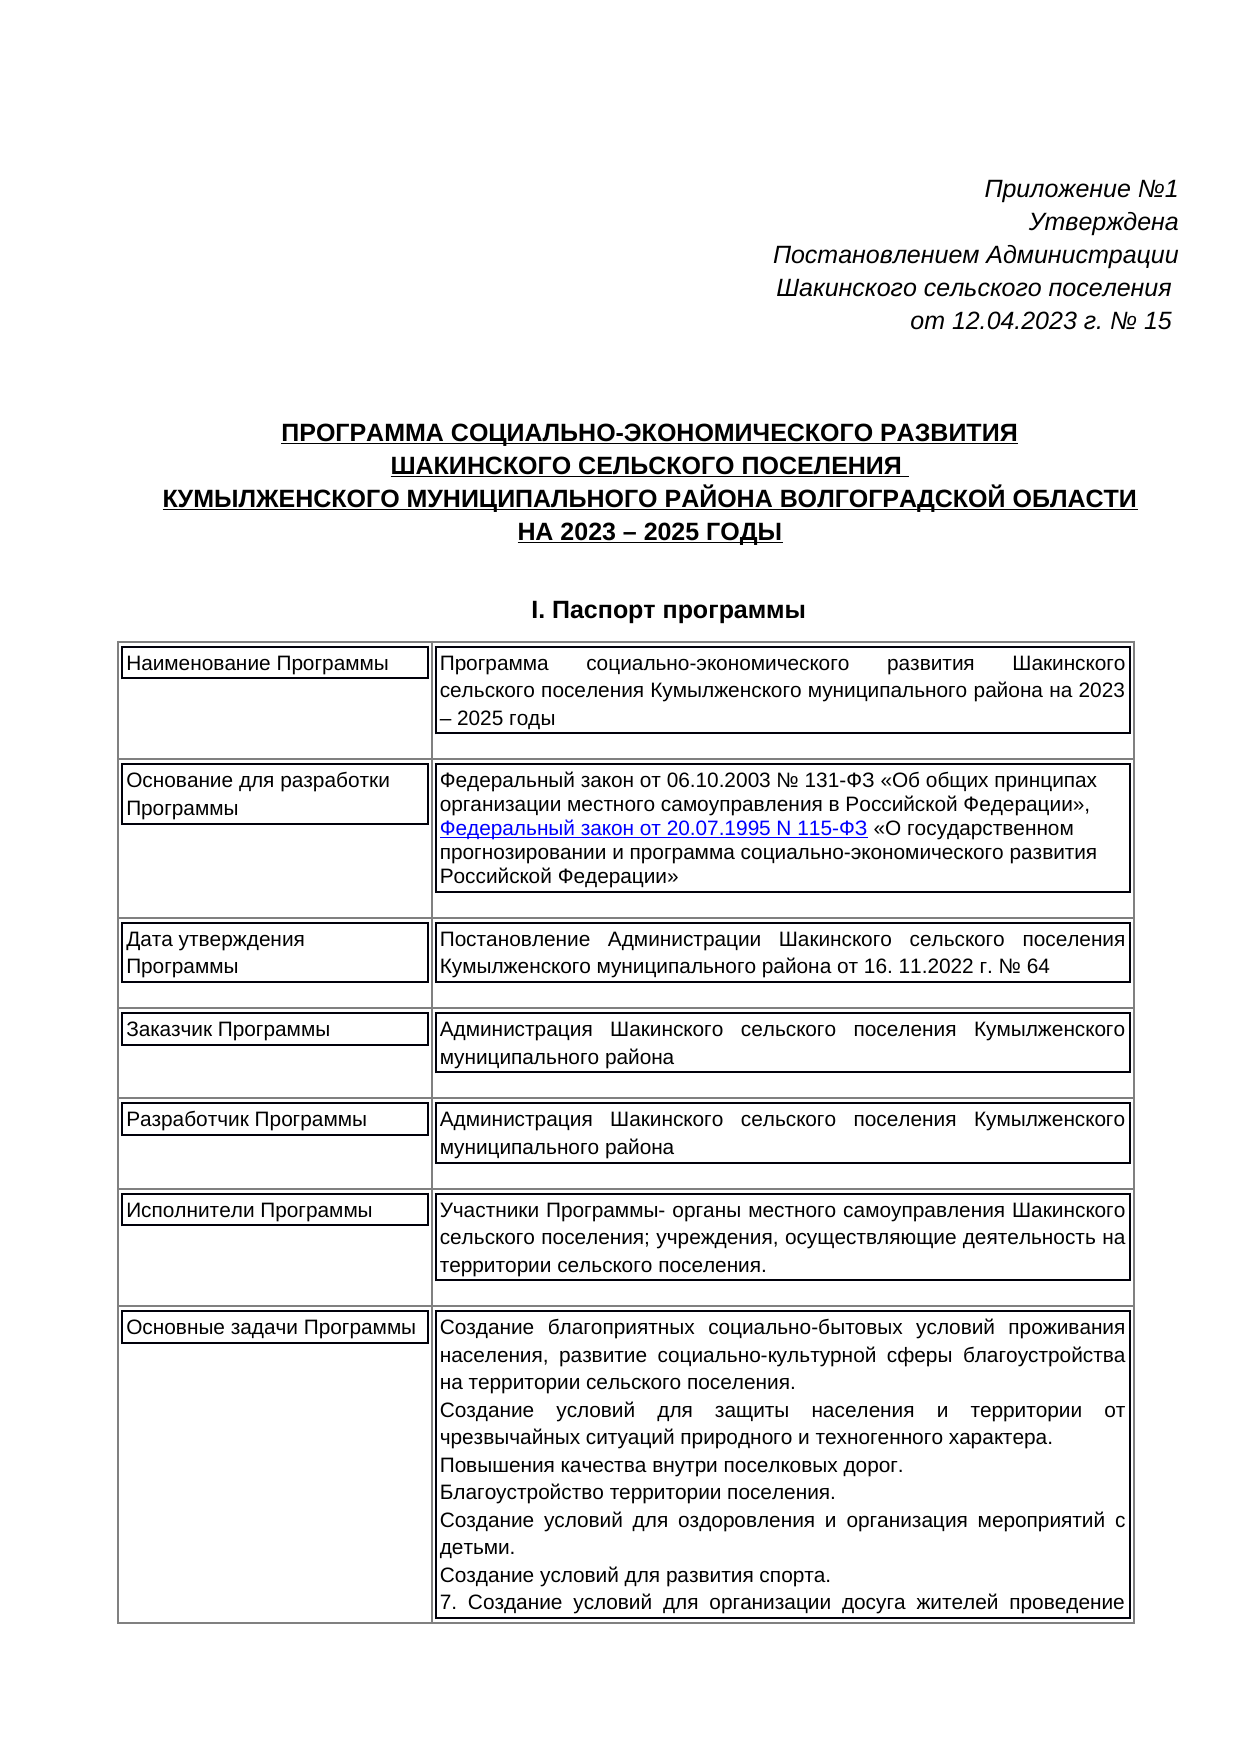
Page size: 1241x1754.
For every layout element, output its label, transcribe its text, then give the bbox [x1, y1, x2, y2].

table_cell Дата утверждения Программы [119, 919, 431, 1007]
table_cell Заказчик Программы [119, 1009, 431, 1097]
text от 12.04.2023 г. № 15 [118, 306, 1181, 335]
text КУМЫЛЖЕНСКОГО МУНИЦИПАЛЬНОГО РАЙОНА ВОЛГОГРАДСКОЙ ОБЛАСТИ [118, 484, 1181, 512]
text НА 2023 – 2025 ГОДЫ [118, 517, 1181, 545]
text ПРОГРАММА СОЦИАЛЬНО-ЭКОНОМИЧЕСКОГО РАЗВИТИЯ [118, 418, 1181, 446]
text Приложение №1 [118, 174, 1181, 203]
table_cell Разработчик Программы [119, 1099, 431, 1187]
table_cell Создание благоприятных социально-бытовых условий проживания населения, развитие социально-культурной сферы благоустройства на территории сельского поселения. Создание условий для защиты населения и территории от чрезвычайных ситуаций природного и техногенного характера. Повышения качества внутри поселковых дорог. Благоустройство территории поселения. Создание условий для оздоровления и организация мероприятий с детьми. Создание условий для развития спорта. 7. Создание условий для организации досуга жителей проведение [433, 1307, 1133, 1622]
text ШАКИНСКОГО СЕЛЬСКОГО ПОСЕЛЕНИЯ [118, 451, 1181, 479]
text Постановлением Администрации [118, 240, 1181, 269]
table_cell Основание для разработки Программы [119, 760, 431, 917]
table_header Программа социально-экономического развития Шакинского сельского поселения Кумылженского муниципального района на 2023 – 2025 годы [433, 643, 1133, 758]
text I. Паспорт программы [156, 595, 1181, 624]
table_cell Администрация Шакинского сельского поселения Кумылженского муниципального района [433, 1009, 1133, 1097]
table_cell Основные задачи Программы [119, 1307, 431, 1622]
table_cell Федеральный закон от 06.10.2003 № 131-ФЗ «Об общих принципах организации местного самоуправления в Российской Федерации», Федеральный закон от 20.07.1995 N 115-ФЗ «О государственном прогнозировании и программа социально-экономического развития Российской Федерации» [433, 760, 1133, 917]
table_cell Постановление Администрации Шакинского сельского поселения Кумылженского муниципального района от 16. 11.2022 г. № 64 [433, 919, 1133, 1007]
text Шакинского сельского поселения [118, 273, 1181, 302]
table_cell Исполнители Программы [119, 1190, 431, 1305]
table_cell Администрация Шакинского сельского поселения Кумылженского муниципального района [433, 1099, 1133, 1187]
table_cell Участники Программы- органы местного самоуправления Шакинского сельского поселения; учреждения, осуществляющие деятельность на территории сельского поселения. [433, 1190, 1133, 1305]
table_header Наименование Программы [119, 643, 431, 758]
text Утверждена [118, 207, 1181, 236]
